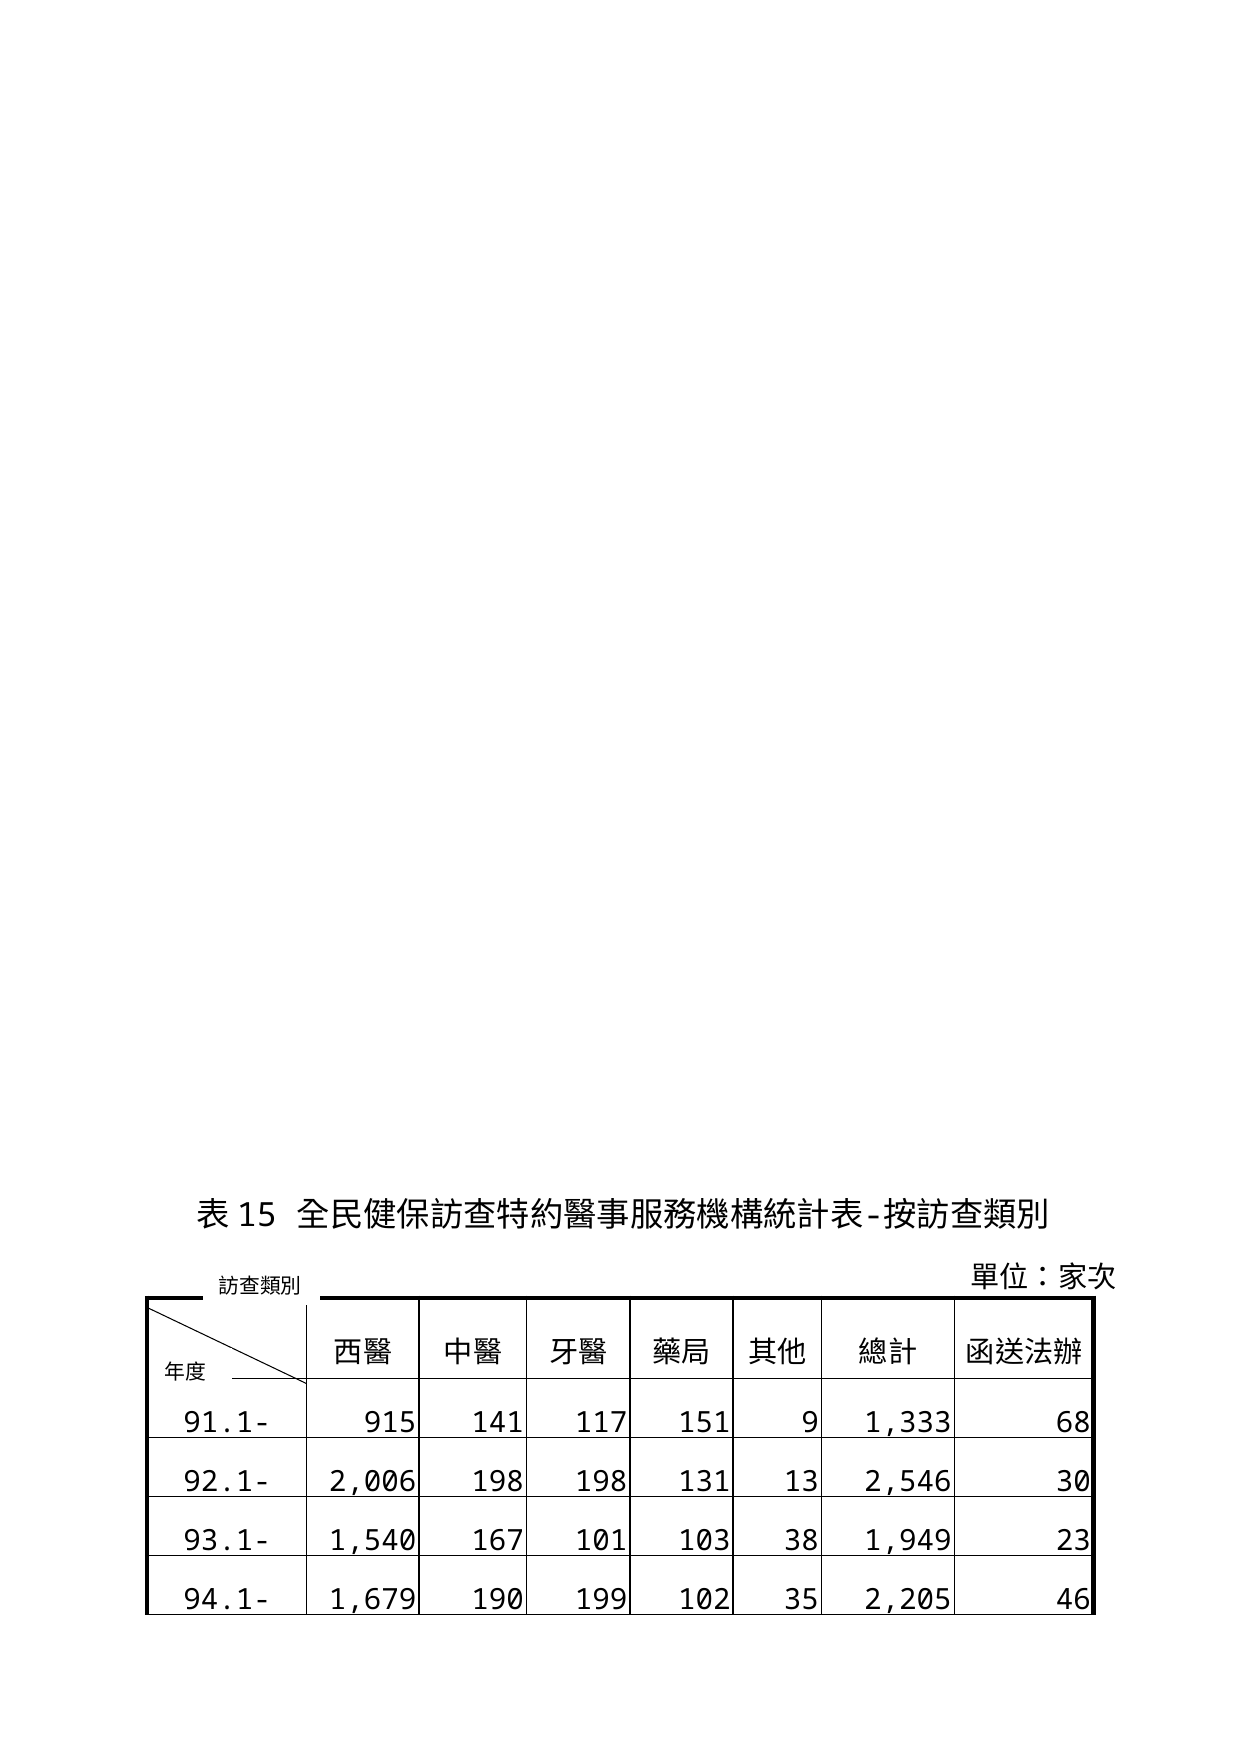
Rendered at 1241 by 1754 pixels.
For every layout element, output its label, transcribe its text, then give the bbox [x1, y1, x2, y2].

table_cell 199 [527, 1556, 629, 1614]
table_header 藥局 [631, 1300, 732, 1377]
table_cell 101 [527, 1497, 629, 1555]
table_cell 2,006 [307, 1438, 418, 1496]
text 訪查類別 [218, 1269, 305, 1297]
table_header 西醫 [307, 1300, 418, 1377]
table_cell 94.1-94.12 [149, 1556, 306, 1614]
table_header 牙醫 [527, 1300, 629, 1377]
table_cell 46 [955, 1556, 1091, 1614]
table_cell 93.1-93.12 [149, 1497, 306, 1555]
table_cell 167 [420, 1497, 526, 1555]
table_cell 1,540 [307, 1497, 418, 1555]
table_cell 91.1-91.12 [149, 1379, 306, 1437]
table_header 函送法辦 [955, 1300, 1091, 1377]
text 表15 全民健保訪查特約醫事服務機構統計表-按訪查類別 [74, 1171, 1172, 1233]
table_cell 9 [734, 1379, 821, 1437]
table_cell 92.1-92.12 [149, 1438, 306, 1496]
text 單位：家次 [74, 1233, 1172, 1305]
table_header [149, 1310, 289, 1400]
table_cell 131 [631, 1438, 732, 1496]
table_cell 2,205 [822, 1556, 954, 1614]
table_header [149, 1300, 306, 1377]
table_cell 23 [955, 1497, 1091, 1555]
table_cell 1,333 [822, 1379, 954, 1437]
table_cell 1,679 [307, 1556, 418, 1614]
table_cell 35 [734, 1556, 821, 1614]
table_cell 915 [307, 1379, 418, 1437]
table_cell 198 [420, 1438, 526, 1496]
table_cell 68 [955, 1379, 1091, 1437]
table_header 總計 [822, 1300, 954, 1377]
table_cell 102 [631, 1556, 732, 1614]
table_cell 198 [527, 1438, 629, 1496]
table_cell 141 [420, 1379, 526, 1437]
table_header 其他 [734, 1300, 821, 1377]
table_cell 2,546 [822, 1438, 954, 1496]
table_cell 1,949 [822, 1497, 954, 1555]
table_cell 151 [631, 1379, 732, 1437]
table_cell 30 [955, 1438, 1091, 1496]
table_header 中醫 [420, 1300, 526, 1377]
table_cell 38 [734, 1497, 821, 1555]
table_cell 103 [631, 1497, 732, 1555]
table_cell 190 [420, 1556, 526, 1614]
table_cell 13 [734, 1438, 821, 1496]
table_cell 117 [527, 1379, 629, 1437]
